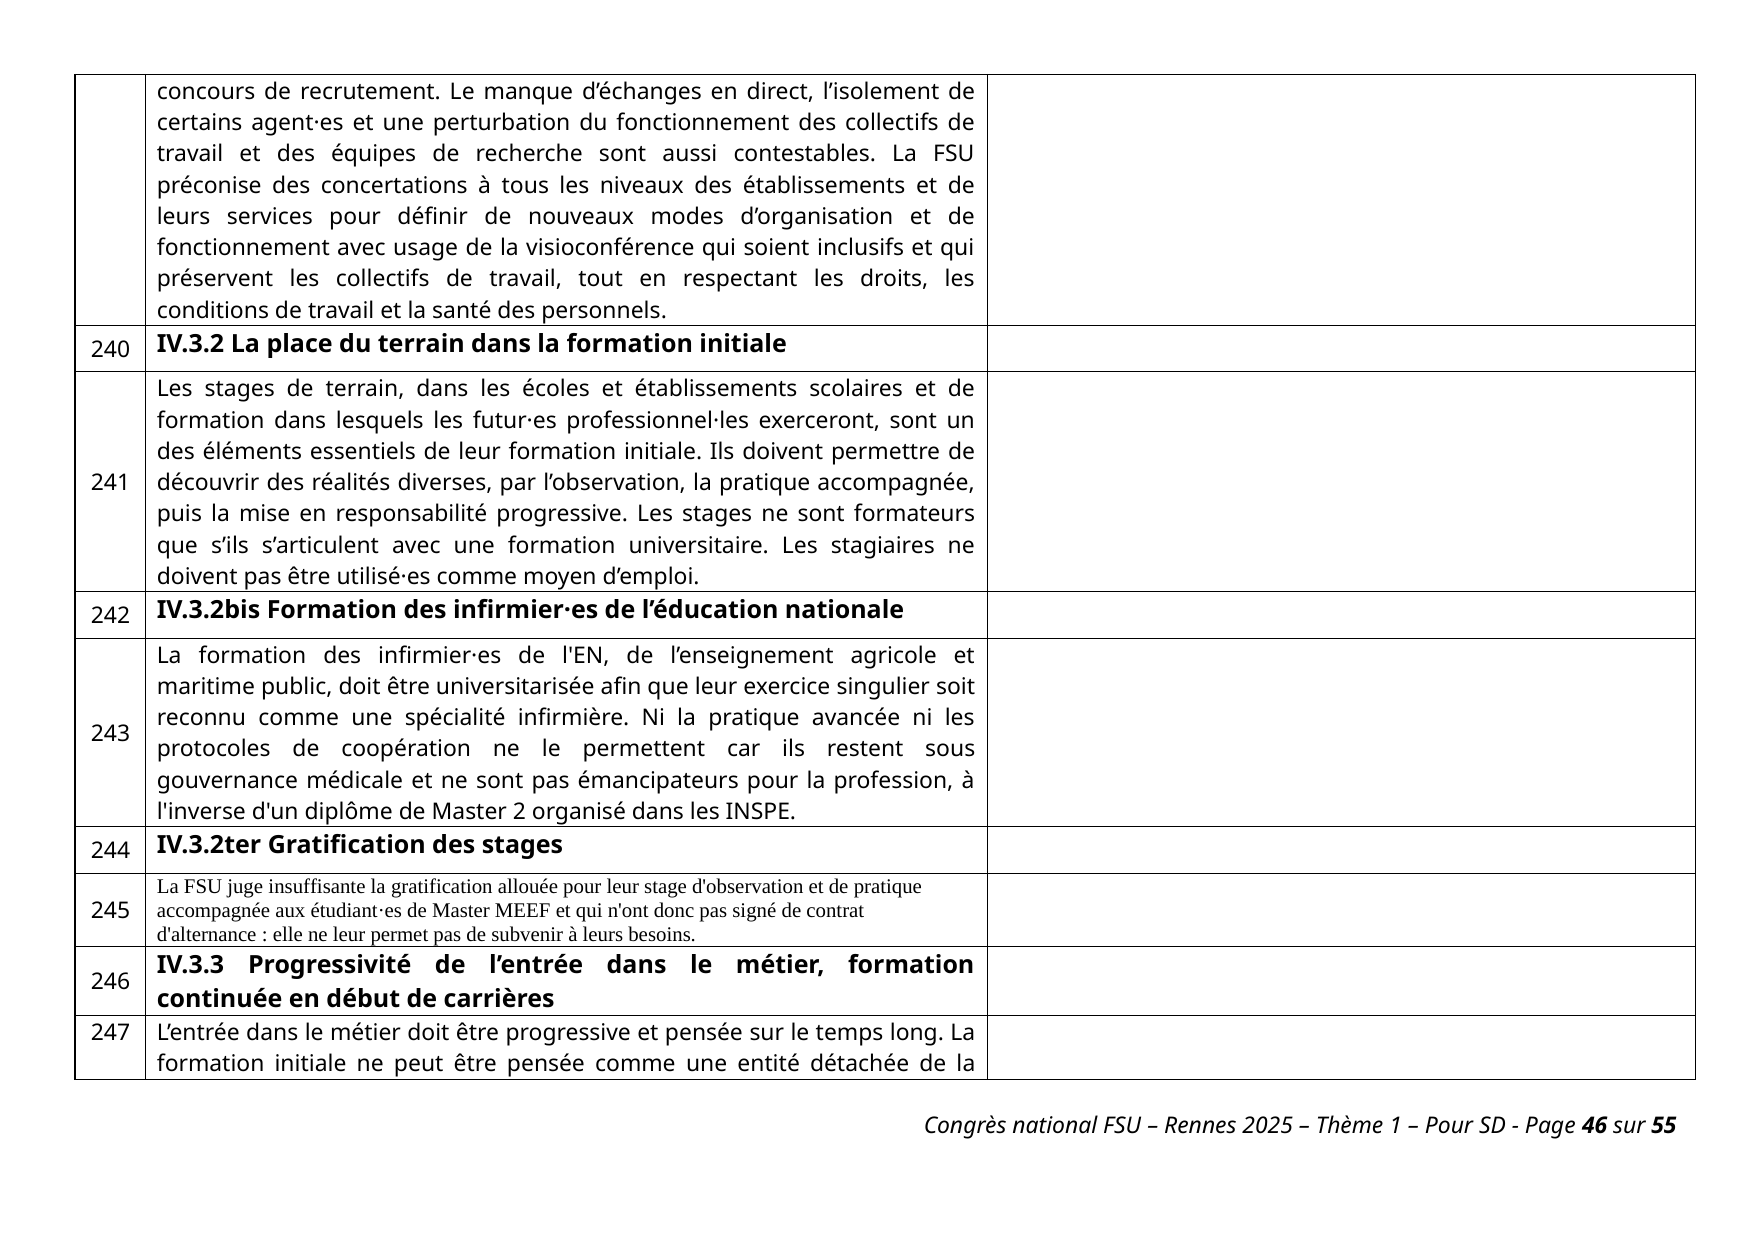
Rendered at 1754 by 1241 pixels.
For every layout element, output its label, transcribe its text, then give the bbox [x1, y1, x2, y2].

table_cell [988, 372, 1695, 591]
table_cell 242 [76, 592, 145, 637]
table_cell IV.3.2bis Formation des infirmier·es de l’éducation nationale [146, 592, 987, 637]
table_cell Les stages de terrain, dans les écoles et établissements scolaires et de formation dans lesquels les futur·es professionnel·les exerceront, sont un des éléments essentiels de leur formation initiale. Ils doivent permettre de découvrir des réalités diverses, par l’observation, la pratique accompagnée, puis la mise en responsabilité progressive. Les stages ne sont formateurs que s’ils s’articulent avec une formation universitaire. Les stagiaires ne doivent pas être utilisé·es comme moyen d’emploi. [146, 372, 987, 591]
table_cell [988, 639, 1695, 826]
table_cell [988, 1016, 1695, 1078]
table_cell 247 [76, 1016, 145, 1078]
table_cell 241 [76, 372, 145, 591]
table_cell L’entrée dans le métier doit être progressive et pensée sur le temps long. La formation initiale ne peut être pensée comme une entité détachée de la [146, 1016, 987, 1078]
table_cell [988, 827, 1695, 872]
table_cell 244 [76, 827, 145, 872]
table_cell 243 [76, 639, 145, 826]
table_cell IV.3.3 Progressivité de l’entrée dans le métier, formation continuée en début de carrières [146, 947, 987, 1015]
table_cell [988, 592, 1695, 637]
table_cell IV.3.2ter Gratification des stages [146, 827, 987, 872]
table_cell [988, 947, 1695, 1015]
table_cell [988, 75, 1695, 325]
table_cell La formation des infirmier·es de l'EN, de l’enseignement agricole et maritime public, doit être universitarisée afin que leur exercice singulier soit reconnu comme une spécialité infirmière. Ni la pratique avancée ni les protocoles de coopération ne le permettent car ils restent sous gouvernance médicale et ne sont pas émancipateurs pour la profession, à l'inverse d'un diplôme de Master 2 organisé dans les INSPE. [146, 639, 987, 826]
table_cell IV.3.2 La place du terrain dans la formation initiale [146, 326, 987, 371]
table_cell 240 [76, 326, 145, 371]
table_cell 246 [76, 947, 145, 1015]
table_cell [988, 326, 1695, 371]
table_cell [988, 874, 1695, 946]
table_cell concours de recrutement. Le manque d’échanges en direct, l’isolement de certains agent·es et une perturbation du fonctionnement des collectifs de travail et des équipes de recherche sont aussi contestables. La FSU préconise des concertations à tous les niveaux des établissements et de leurs services pour définir de nouveaux modes d’organisation et de fonctionnement avec usage de la visioconférence qui soient inclusifs et qui préservent les collectifs de travail, tout en respectant les droits, les conditions de travail et la santé des personnels. [146, 75, 987, 325]
table_cell La FSU juge insuffisante la gratification allouée pour leur stage d'observation et de pratique accompagnée aux étudiant·es de Master MEEF et qui n'ont donc pas signé de contrat d'alternance : elle ne leur permet pas de subvenir à leurs besoins. [146, 874, 987, 946]
table_cell 245 [76, 874, 145, 946]
table_cell [76, 75, 145, 325]
